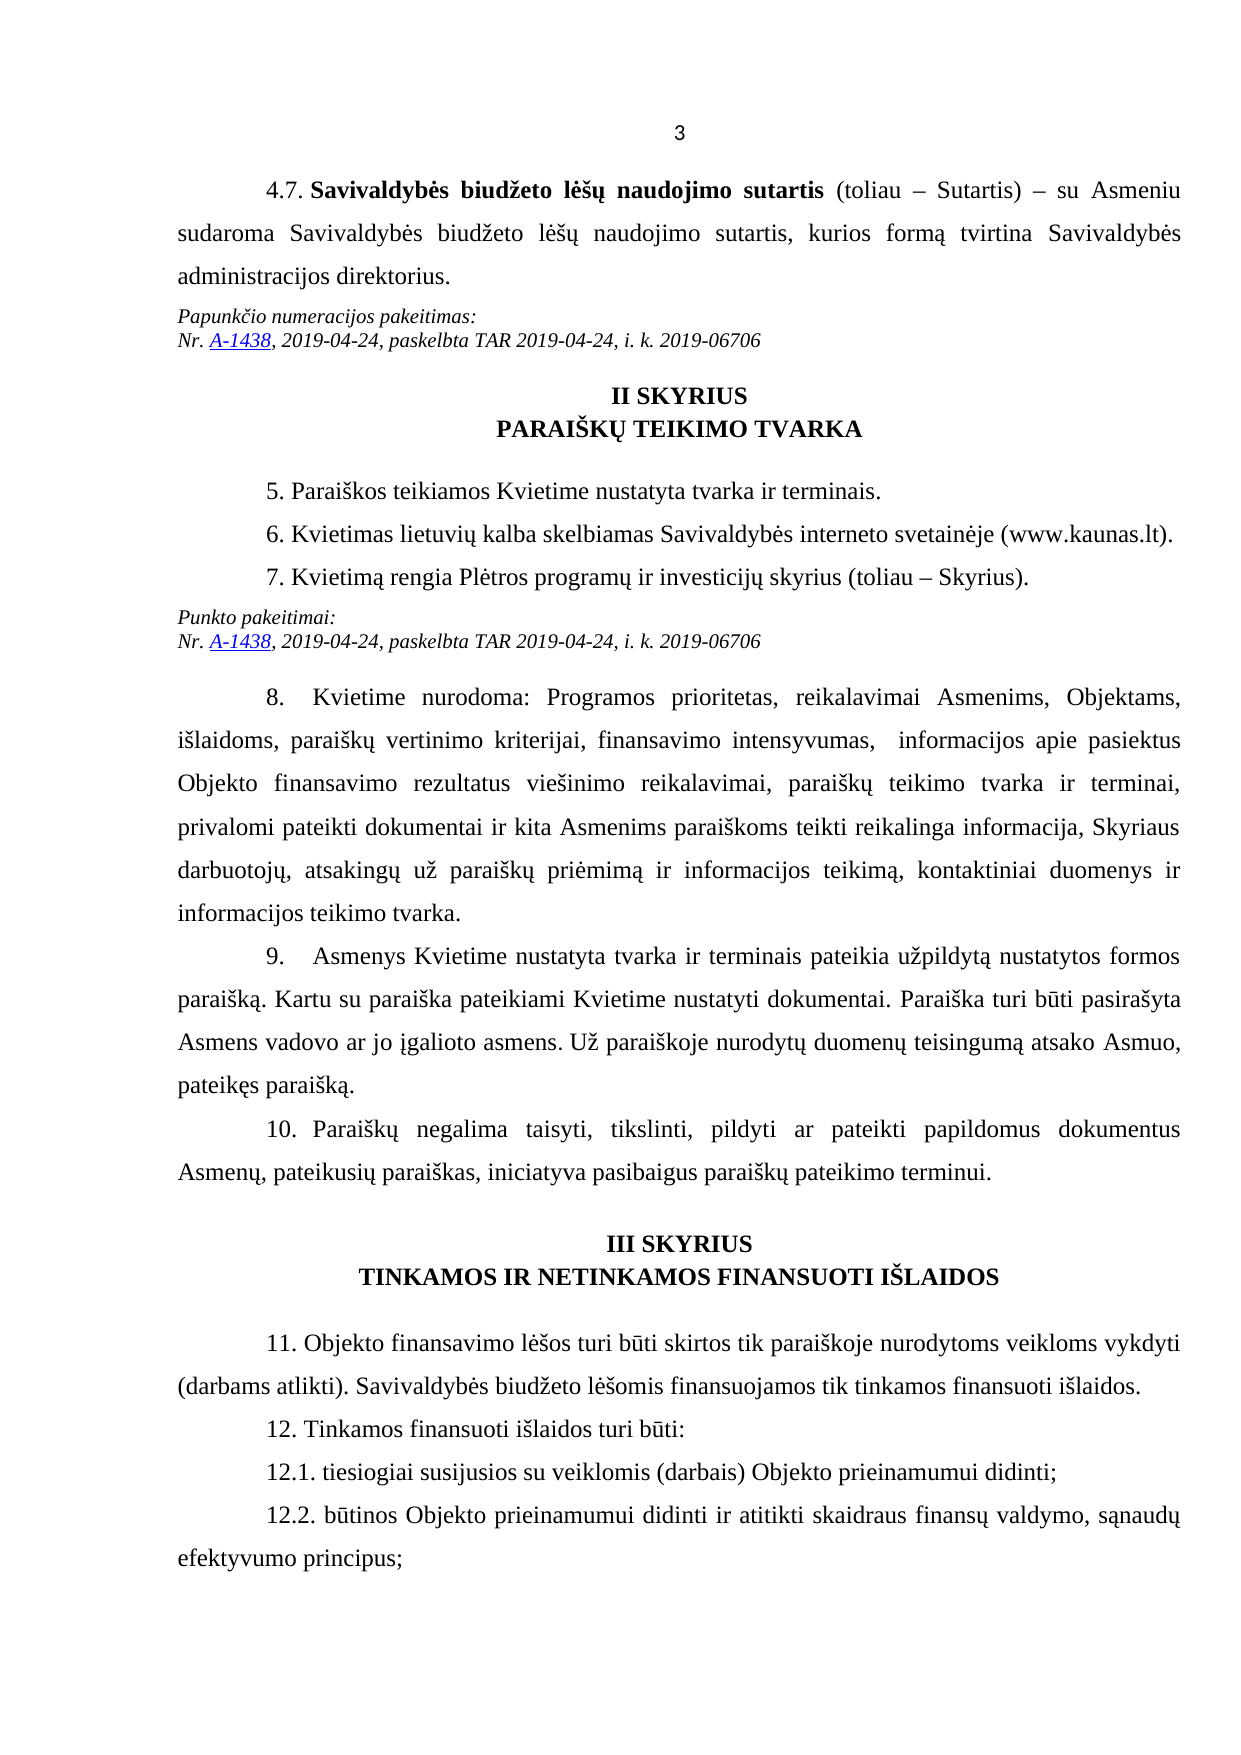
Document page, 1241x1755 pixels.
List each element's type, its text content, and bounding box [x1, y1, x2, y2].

text 6. Kvietimas lietuvių kalba skelbiamas Savivaldybės interneto svetainėje (www.kaunas.lt). [177, 519, 1181, 548]
text Papunkčio numeracijos pakeitimas: [177, 304, 1181, 328]
text II SKYRIUS [177, 381, 1181, 410]
text 7. Kvietimą rengia Plėtros programų ir investicijų skyrius (toliau – Skyrius). [177, 562, 1181, 591]
text Punkto pakeitimai: [177, 605, 1181, 629]
text 8. Kvietime nurodoma: Programos prioritetas, reikalavimai Asmenims, Objektams, išlaidoms, paraiškų vertinimo kriterijai, finansavimo intensyvumas, informacijos apie pasiektus Objekto finansavimo rezultatus viešinimo reikalavimai, paraiškų teikimo tvarka ir terminai, privalomi pateikti dokumentai ir kita Asmenims paraiškoms teikti reikalinga informacija, Skyriaus darbuotojų, atsakingų už paraiškų priėmimą ir informacijos teikimą, kontaktiniai duomenys ir informacijos teikimo tvarka. [177, 682, 1181, 927]
text 12. Tinkamos finansuoti išlaidos turi būti: [177, 1414, 1181, 1443]
text 12.2. būtinos Objekto prieinamumui didinti ir atitikti skaidraus finansų valdymo, sąnaudų efektyvumo principus; [177, 1500, 1181, 1572]
text Nr. A-1438, 2019-04-24, paskelbta TAR 2019-04-24, i. k. 2019-06706 [177, 629, 1181, 653]
text III SKYRIUS [177, 1229, 1181, 1257]
text 12.1. tiesiogiai susijusios su veiklomis (darbais) Objekto prieinamumui didinti; [177, 1457, 1181, 1486]
text 5. Paraiškos teikiamos Kvietime nustatyta tvarka ir terminais. [177, 476, 1181, 505]
text TINKAMOS IR NETINKAMOS FINANSUOTI IŠLAIDOS [177, 1262, 1181, 1291]
text 4.7. Savivaldybės biudžeto lėšų naudojimo sutartis (toliau – Sutartis) – su Asmeniu sudaroma Savivaldybės biudžeto lėšų naudojimo sutartis, kurios formą tvirtina Savivaldybės administracijos direktorius. [177, 175, 1181, 290]
text PARAIŠKŲ TEIKIMO TVARKA [177, 414, 1181, 443]
text 9. Asmenys Kvietime nustatyta tvarka ir terminais pateikia užpildytą nustatytos formos paraišką. Kartu su paraiška pateikiami Kvietime nustatyti dokumentai. Paraiška turi būti pasirašyta Asmens vadovo ar jo įgalioto asmens. Už paraiškoje nurodytų duomenų teisingumą atsako Asmuo, pateikęs paraišką. [177, 941, 1181, 1099]
text 10. Paraiškų negalima taisyti, tikslinti, pildyti ar pateikti papildomus dokumentus Asmenų, pateikusių paraiškas, iniciatyva pasibaigus paraiškų pateikimo terminui. [177, 1114, 1181, 1186]
text 11. Objekto finansavimo lėšos turi būti skirtos tik paraiškoje nurodytoms veikloms vykdyti (darbams atlikti). Savivaldybės biudžeto lėšomis finansuojamos tik tinkamos finansuoti išlaidos. [177, 1328, 1181, 1400]
text Nr. A-1438, 2019-04-24, paskelbta TAR 2019-04-24, i. k. 2019-06706 [177, 328, 1181, 352]
